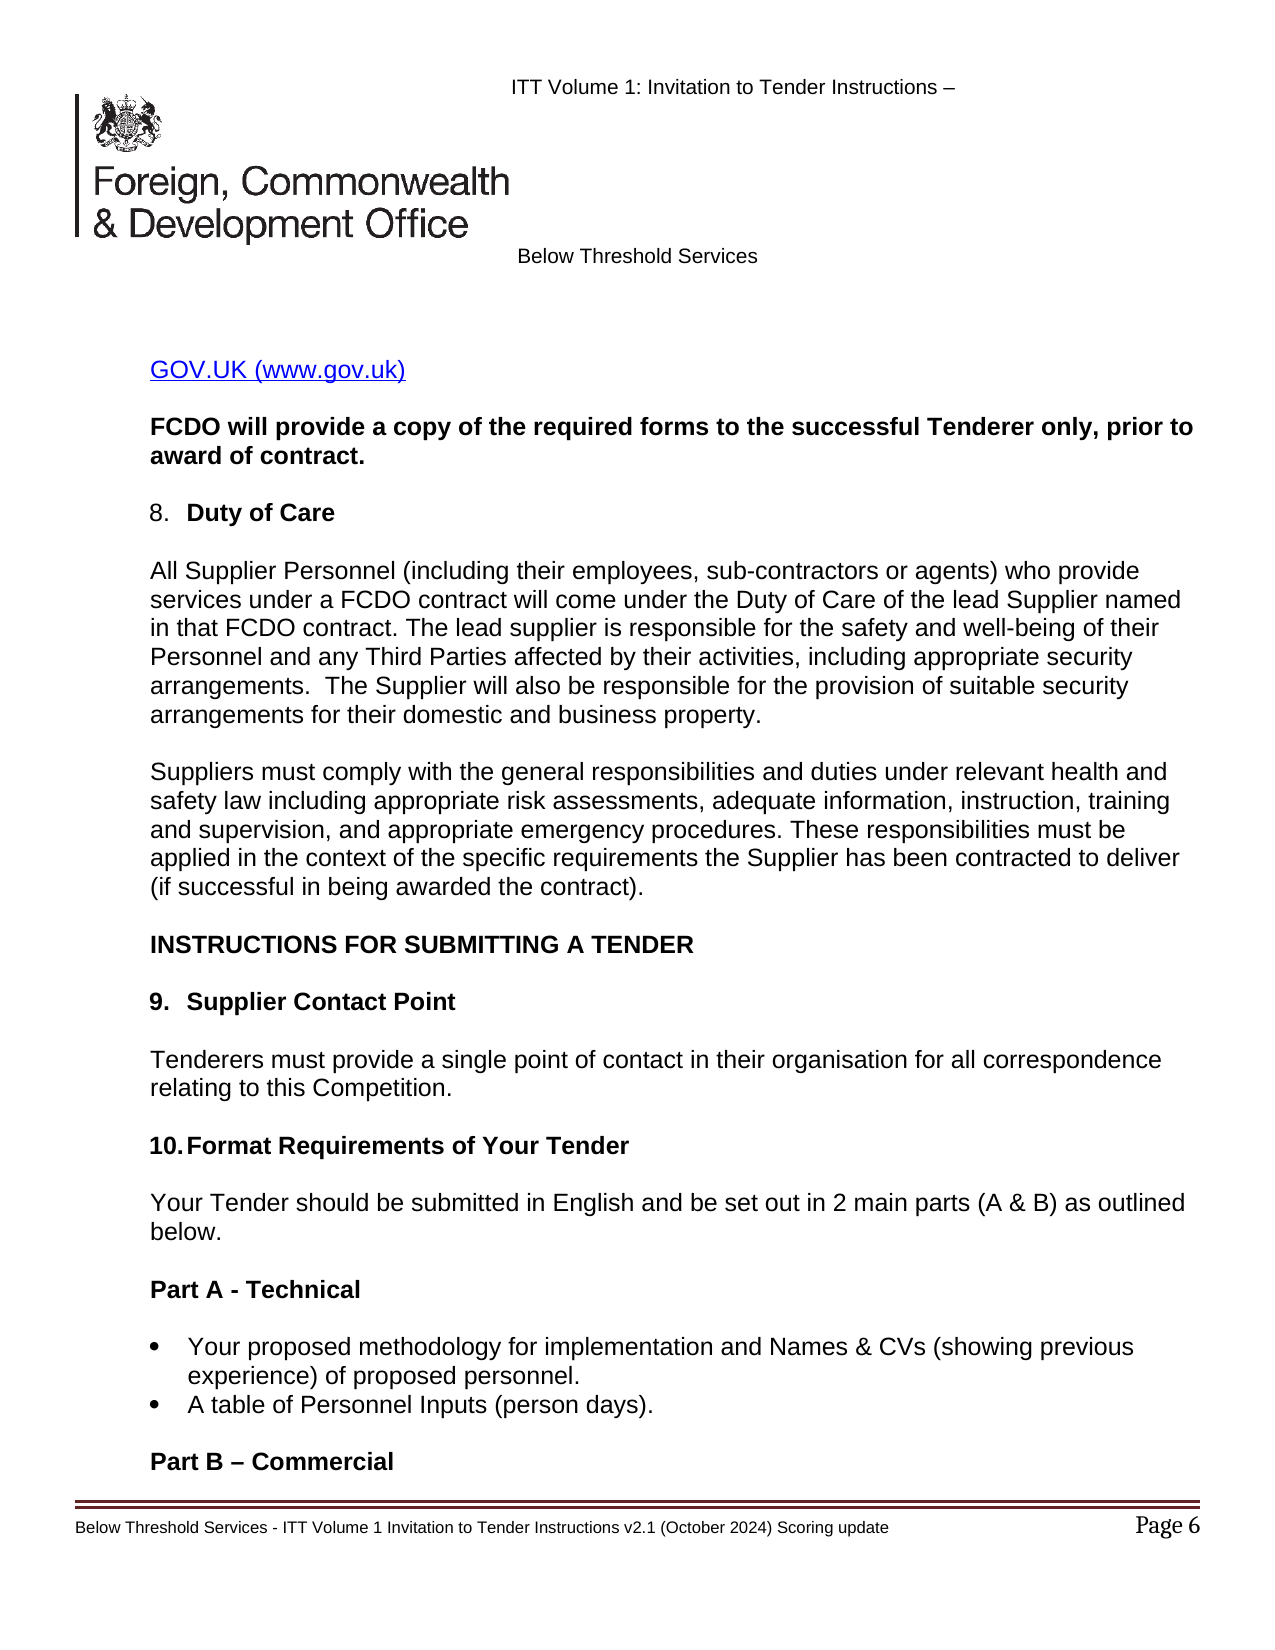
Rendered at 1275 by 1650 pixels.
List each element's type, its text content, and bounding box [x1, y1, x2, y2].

text All Supplier Personnel (including their employees, sub-contractors or agents) who provide services under a FCDO contract will come under the Duty of Care of the lead Supplier named in that FCDO contract. The lead supplier is responsible for the safety and well-being of their Personnel and any Third Parties affected by their activities, including appropriate security arrangements. The Supplier will also be responsible for the provision of suitable security arrangements for their domestic and business property. [150, 556, 1200, 728]
list Duty of Care [149, 498, 1200, 527]
text INSTRUCTIONS FOR SUBMITTING A TENDER [75, 929, 1200, 958]
list Your proposed methodology for implementation and Names & CVs (showing previous experience) of proposed personnel. [150, 1332, 1200, 1390]
text FCDO will provide a copy of the required forms to the successful Tenderer only, prior to award of contract. [150, 412, 1200, 469]
list Supplier Contact Point [149, 987, 1200, 1016]
text Suppliers must comply with the general responsibilities and duties under relevant health and safety law including appropriate risk assessments, adequate information, instruction, training and supervision, and appropriate emergency procedures. These responsibilities must be applied in the context of the specific requirements the Supplier has been contracted to deliver (if successful in being awarded the contract). [150, 757, 1200, 901]
list Format Requirements of Your Tender [149, 1131, 1200, 1159]
text Part B – Commercial [75, 1447, 1200, 1476]
text Part A - Technical [150, 1274, 1200, 1303]
list A table of Personnel Inputs (person days). [150, 1390, 1200, 1418]
text - GOV.UK (www.gov.uk) [150, 354, 1200, 383]
text Tenderers must provide a single point of contact in their organisation for all correspondence relating to this Competition. [150, 1044, 1200, 1102]
text Your Tender should be submitted in English and be set out in 2 main parts (A & B) as outlined below. [150, 1188, 1200, 1246]
